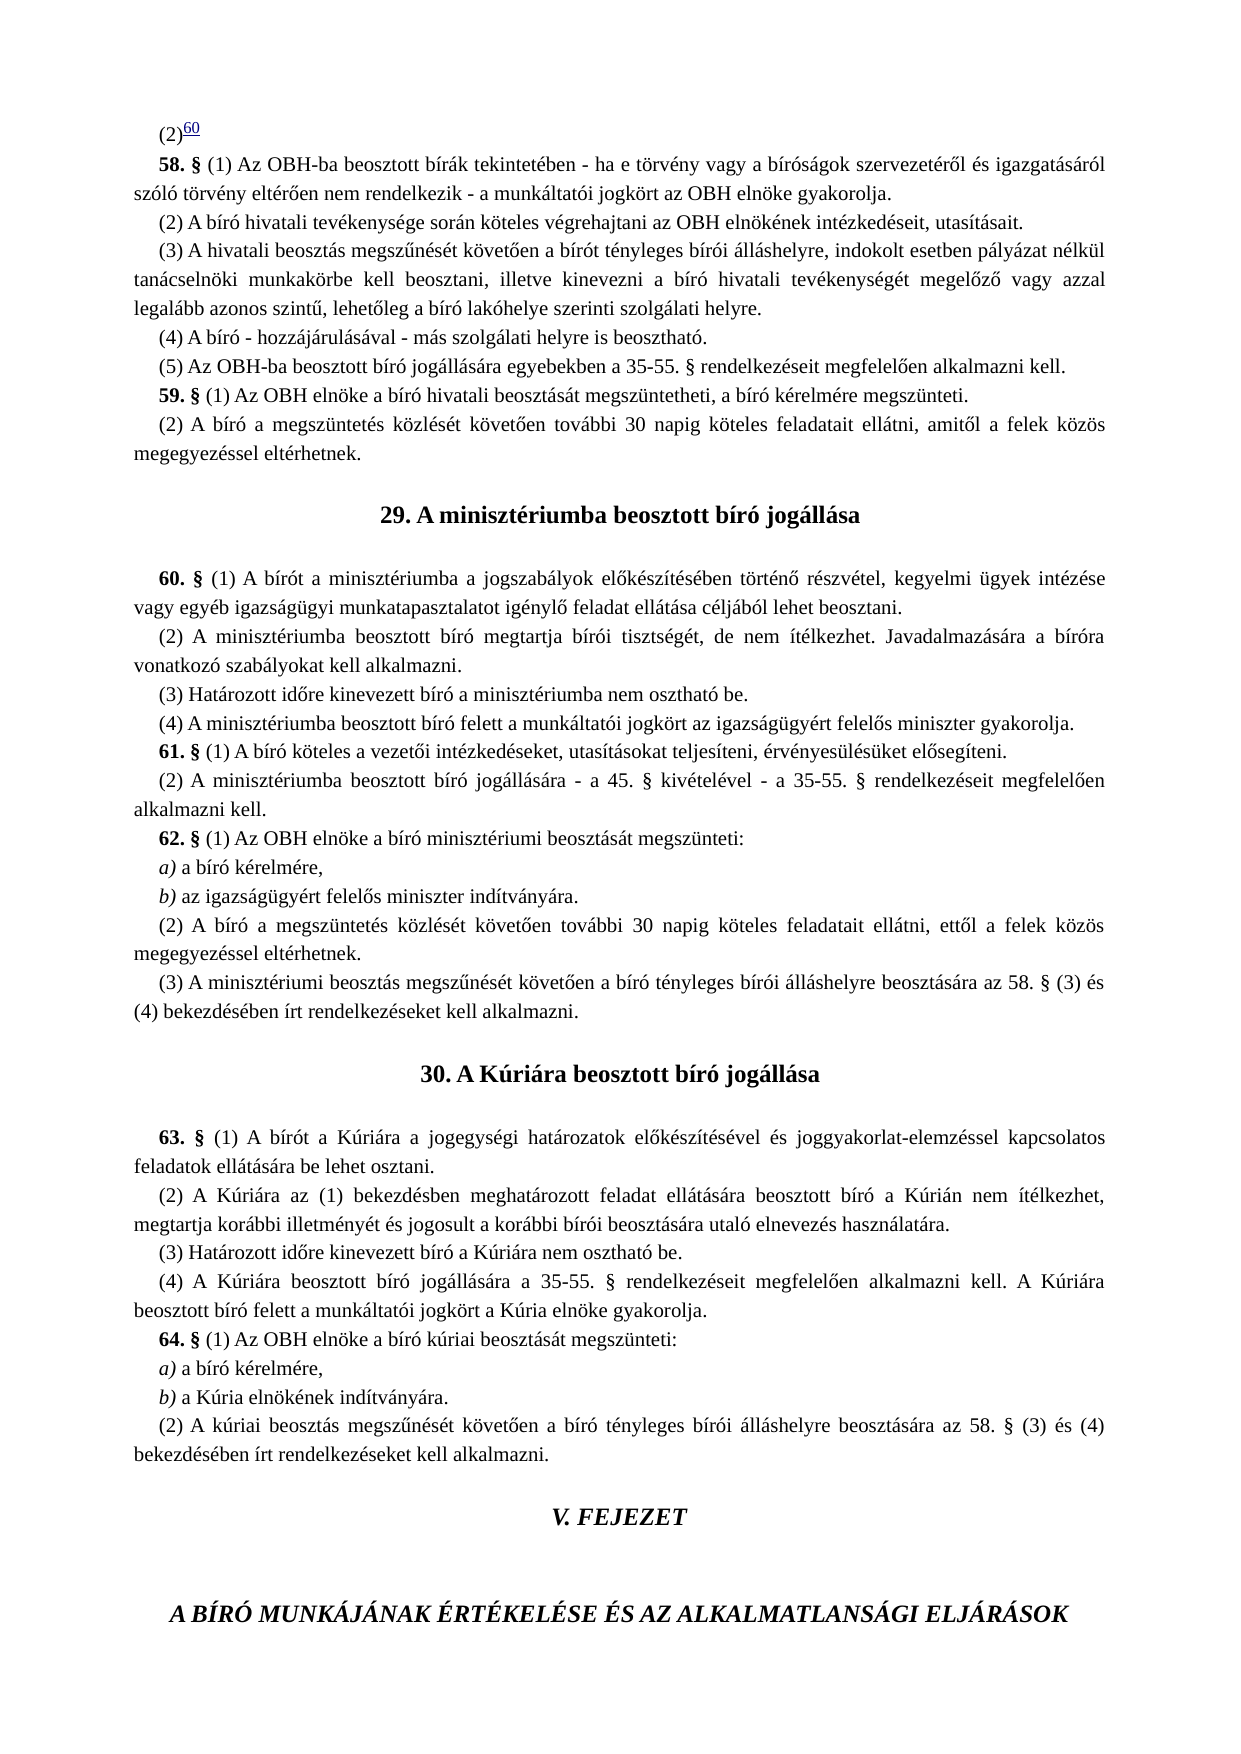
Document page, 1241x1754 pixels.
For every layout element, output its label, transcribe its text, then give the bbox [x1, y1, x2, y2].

text (5) Az OBH-ba beosztott bíró jogállására egyebekben a 35-55. § rendelkezéseit megfelelően alkalmazni kell. [134, 354, 1106, 378]
text (3) A minisztériumi beosztás megszűnését követően a bíró tényleges bírói álláshelyre beosztására az 58. § (3) és (4) bekezdésében írt rendelkezéseket kell alkalmazni. [134, 970, 1106, 1023]
text V. FEJEZET [134, 1502, 1106, 1531]
text (2) A bíró hivatali tevékenysége során köteles végrehajtani az OBH elnökének intézkedéseit, utasításait. [134, 209, 1106, 234]
text 58. § (1) Az OBH-ba beosztott bírák tekintetében - ha e törvény vagy a bíróságok szervezetéről és igazgatásáról szóló törvény eltérően nem rendelkezik - a munkáltatói jogkört az OBH elnöke gyakorolja. [134, 152, 1106, 205]
text 61. § (1) A bíró köteles a vezetői intézkedéseket, utasításokat teljesíteni, érvényesülésüket elősegíteni. [134, 739, 1106, 763]
text (2) A bíró a megszüntetés közlését követően további 30 napig köteles feladatait ellátni, amitől a felek közös megegyezéssel eltérhetnek. [134, 412, 1106, 464]
text 29. A minisztériumba beosztott bíró jogállása [134, 501, 1106, 529]
text 62. § (1) Az OBH elnöke a bíró minisztériumi beosztását megszünteti: [134, 826, 1106, 850]
text (2) A minisztériumba beosztott bíró jogállására - a 45. § kivételével - a 35-55. § rendelkezéseit megfelelően alkalmazni kell. [134, 768, 1106, 821]
text b) a Kúria elnökének indítványára. [134, 1384, 1106, 1409]
text (2) A minisztériumba beosztott bíró megtartja bírói tisztségét, de nem ítélkezhet. Javadalmazására a bíróra vonatkozó szabályokat kell alkalmazni. [134, 624, 1106, 677]
text (2) A kúriai beosztás megszűnését követően a bíró tényleges bírói álláshelyre beosztására az 58. § (3) és (4) bekezdésében írt rendelkezéseket kell alkalmazni. [134, 1413, 1106, 1466]
text (4) A Kúriára beosztott bíró jogállására a 35-55. § rendelkezéseit megfelelően alkalmazni kell. A Kúriára beosztott bíró felett a munkáltatói jogkört a Kúria elnöke gyakorolja. [134, 1269, 1106, 1322]
text (4) A bíró - hozzájárulásával - más szolgálati helyre is beosztható. [134, 325, 1106, 349]
text (3) A hivatali beosztás megszűnését követően a bírót tényleges bírói álláshelyre, indokolt esetben pályázat nélkül tanácselnöki munkakörbe kell beosztani, illetve kinevezni a bíró hivatali tevékenységét megelőző vagy azzal legalább azonos szintű, lehetőleg a bíró lakóhelye szerinti szolgálati helyre. [134, 238, 1106, 320]
text a) a bíró kérelmére, [134, 855, 1106, 879]
text (3) Határozott időre kinevezett bíró a minisztériumba nem osztható be. [134, 682, 1106, 706]
text (2) A bíró a megszüntetés közlését követően további 30 napig köteles feladatait ellátni, ettől a felek közös megegyezéssel eltérhetnek. [134, 912, 1106, 965]
text 63. § (1) A bírót a Kúriára a jogegységi határozatok előkészítésével és joggyakorlat-elemzéssel kapcsolatos feladatok ellátására be lehet osztani. [134, 1125, 1106, 1178]
text (4) A minisztériumba beosztott bíró felett a munkáltatói jogkört az igazságügyért felelős miniszter gyakorolja. [134, 711, 1106, 734]
text 59. § (1) Az OBH elnöke a bíró hivatali beosztását megszüntetheti, a bíró kérelmére megszünteti. [134, 383, 1106, 407]
text (3) Határozott időre kinevezett bíró a Kúriára nem osztható be. [134, 1240, 1106, 1264]
text b) az igazságügyért felelős miniszter indítványára. [134, 884, 1106, 908]
text a) a bíró kérelmére, [134, 1356, 1106, 1380]
text 64. § (1) Az OBH elnöke a bíró kúriai beosztását megszünteti: [134, 1327, 1106, 1351]
text (2) A Kúriára az (1) bekezdésben meghatározott feladat ellátására beosztott bíró a Kúrián nem ítélkezhet, megtartja korábbi illetményét és jogosult a korábbi bírói beosztására utaló elnevezés használatára. [134, 1183, 1106, 1236]
text 30. A Kúriára beosztott bíró jogállása [134, 1059, 1106, 1088]
text (2)60 [134, 118, 1106, 146]
text 60. § (1) A bírót a minisztériumba a jogszabályok előkészítésében történő részvétel, kegyelmi ügyek intézése vagy egyéb igazságügyi munkatapasztalatot igénylő feladat ellátása céljából lehet beosztani. [134, 566, 1106, 619]
text A BÍRÓ MUNKÁJÁNAK ÉRTÉKELÉSE ÉS AZ ALKALMATLANSÁGI ELJÁRÁSOK [134, 1599, 1106, 1628]
